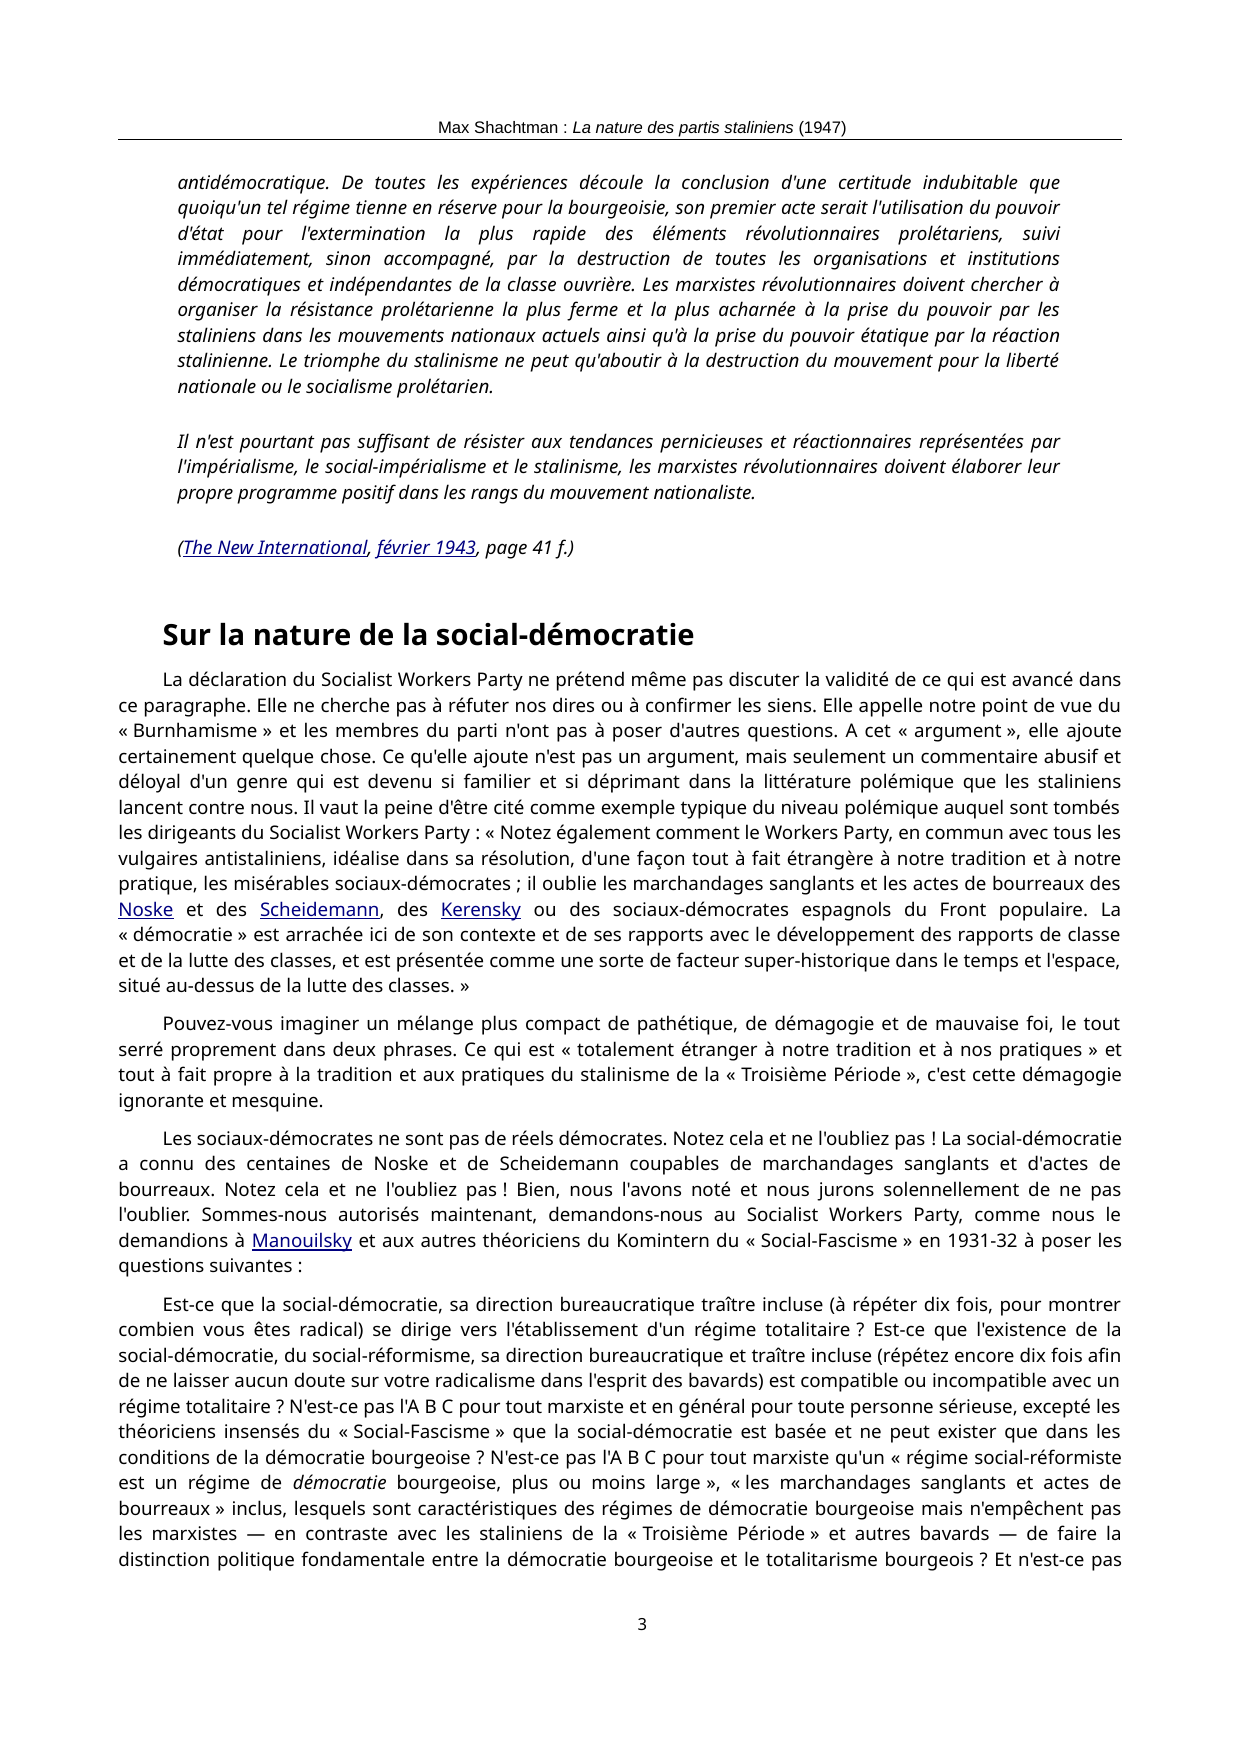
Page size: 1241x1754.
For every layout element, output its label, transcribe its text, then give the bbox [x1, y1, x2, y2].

text (The New International, février 1943, page 41 f.) [177, 534, 1063, 560]
text Il n'est pourtant pas suffisant de résister aux tendances pernicieuses et réactionnaires représentées par l'impérialisme, le social-impérialisme et le stalinisme, les marxistes révolutionnaires doivent élaborer leur propre programme positif dans les rangs du mouvement nationaliste. [177, 428, 1063, 505]
text Les sociaux-démocrates ne sont pas de réels démocrates. Notez cela et ne l'oubliez pas ! La social-démocratie a connu des centaines de Noske et de Scheidemann coupables de marchandages sanglants et d'actes de bourreaux. Notez cela et ne l'oubliez pas ! Bien, nous l'avons noté et nous jurons solennellement de ne pas l'oublier. Sommes-nous autorisés maintenant, demandons-nous au Socialist Workers Party, comme nous le demandions à Manouilsky et aux autres théoriciens du Komintern du « Social-Fascisme » en 1931-32 à poser les questions suivantes : [118, 1125, 1122, 1278]
text Est-ce que la social-démocratie, sa direction bureaucratique traître incluse (à répéter dix fois, pour montrer combien vous êtes radical) se dirige vers l'établissement d'un régime totalitaire ? Est-ce que l'existence de la social-démocratie, du social-réformisme, sa direction bureaucratique et traître incluse (répétez encore dix fois afin de ne laisser aucun doute sur votre radicalisme dans l'esprit des bavards) est compatible ou incompatible avec un régime totalitaire ? N'est-ce pas l'A B C pour tout marxiste et en général pour toute personne sérieuse, excepté les théoriciens insensés du « Social-Fascisme » que la social-démocratie est basée et ne peut exister que dans les conditions de la démocratie bourgeoise ? N'est-ce pas l'A B C pour tout marxiste qu'un « régime social-réformiste est un régime de démocratie bourgeoise, plus ou moins large », « les marchandages sanglants et actes de bourreaux » inclus, lesquels sont caractéristiques des régimes de démocratie bourgeoise mais n'empêchent pas les marxistes — en contraste avec les staliniens de la « Troisième Période » et autres bavards — de faire la distinction politique fondamentale entre la démocratie bourgeoise et le totalitarisme bourgeois ? Et n'est-ce pas [118, 1291, 1122, 1572]
subtitle Sur la nature de la social-démocratie [118, 614, 1122, 654]
text La déclaration du Socialist Workers Party ne prétend même pas discuter la validité de ce qui est avancé dans ce paragraphe. Elle ne cherche pas à réfuter nos dires ou à confirmer les siens. Elle appelle notre point de vue du « Burnhamisme » et les membres du parti n'ont pas à poser d'autres questions. A cet « argument », elle ajoute certainement quelque chose. Ce qu'elle ajoute n'est pas un argument, mais seulement un commentaire abusif et déloyal d'un genre qui est devenu si familier et si déprimant dans la littérature polémique que les staliniens lancent contre nous. Il vaut la peine d'être cité comme exemple typique du niveau polémique auquel sont tombés les dirigeants du Socialist Workers Party : « Notez également comment le Workers Party, en commun avec tous les vulgaires antistaliniens, idéalise dans sa résolution, d'une façon tout à fait étrangère à notre tradition et à notre pratique, les misérables sociaux-démocrates ; il oublie les marchandages sanglants et les actes de bourreaux des Noske et des Scheidemann, des Kerensky ou des sociaux-démocrates espagnols du Front populaire. La « démocratie » est arrachée ici de son contexte et de ses rapports avec le développement des rapports de classe et de la lutte des classes, et est présentée comme une sorte de facteur super-historique dans le temps et l'espace, situé au-dessus de la lutte des classes. » [118, 666, 1122, 998]
text Pouvez-vous imaginer un mélange plus compact de pathétique, de démagogie et de mauvaise foi, le tout serré proprement dans deux phrases. Ce qui est « totalement étranger à notre tradition et à nos pratiques » et tout à fait propre à la tradition et aux pratiques du stalinisme de la « Troisième Période », c'est cette démagogie ignorante et mesquine. [118, 1011, 1122, 1113]
text antidémocratique. De toutes les expériences découle la conclusion d'une certitude indubitable que quoiqu'un tel régime tienne en réserve pour la bourgeoisie, son premier acte serait l'utilisation du pouvoir d'état pour l'extermination la plus rapide des éléments révolutionnaires prolétariens, suivi immédiatement, sinon accompagné, par la destruction de toutes les organisations et institutions démocratiques et indépendantes de la classe ouvrière. Les marxistes révolutionnaires doivent chercher à organiser la résistance prolétarienne la plus ferme et la plus acharnée à la prise du pouvoir par les staliniens dans les mouvements nationaux actuels ainsi qu'à la prise du pouvoir étatique par la réaction stalinienne. Le triomphe du stalinisme ne peut qu'aboutir à la destruction du mouvement pour la liberté nationale ou le socialisme prolétarien. [177, 169, 1063, 399]
